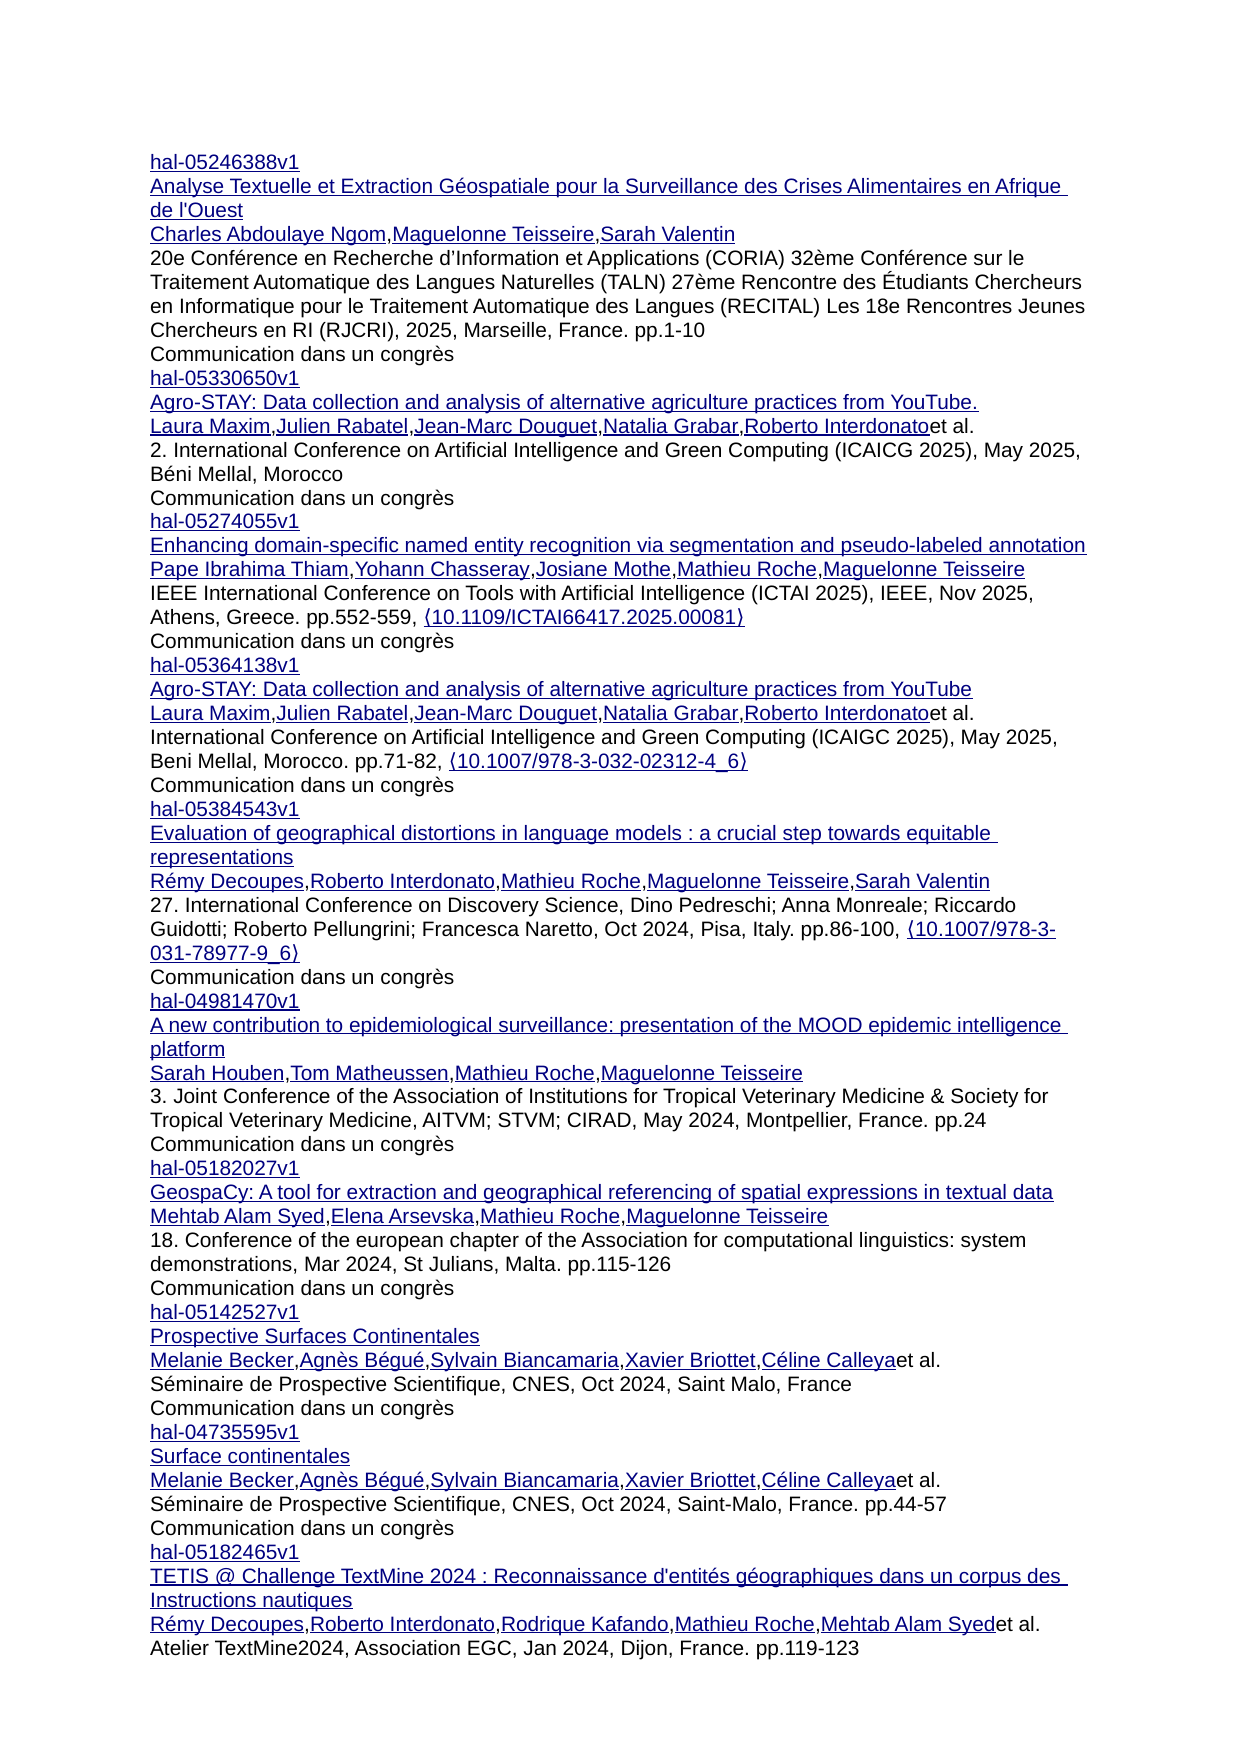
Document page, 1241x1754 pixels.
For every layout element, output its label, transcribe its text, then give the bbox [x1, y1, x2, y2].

table_cell Prospective Surfaces Continentales Melanie Becker,Agnès Bégué,Sylvain Biancamaria,Xavier Briottet,Céline Calleyaet al. Séminaire de Prospective Scientifique, CNES, Oct 2024, Saint Malo, France Communication dans un congrès hal-04735595v1 [150, 1324, 1090, 1444]
table_cell TETIS @ Challenge TextMine 2024 : Reconnaissance d'entités géographiques dans un corpus des Instructions nautiques Rémy Decoupes,Roberto Interdonato,Rodrique Kafando,Mathieu Roche,Mehtab Alam Syedet al. Atelier TextMine2024, Association EGC, Jan 2024, Dijon, France. pp.119-123 [150, 1564, 1090, 1659]
table_cell Agro-STAY: Data collection and analysis of alternative agriculture practices from YouTube Laura Maxim,Julien Rabatel,Jean-Marc Douguet,Natalia Grabar,Roberto Interdonatoet al. International Conference on Artificial Intelligence and Green Computing (ICAIGC 2025), May 2025, Beni Mellal, Morocco. pp.71-82, ⟨10.1007/978-3-032-02312-4_6⟩ Communication dans un congrès hal-05384543v1 [150, 677, 1090, 821]
table_header hal-05246388v1 [150, 150, 1090, 174]
table_cell Enhancing domain-specific named entity recognition via segmentation and pseudo-labeled annotation Pape Ibrahima Thiam,Yohann Chasseray,Josiane Mothe,Mathieu Roche,Maguelonne Teisseire IEEE International Conference on Tools with Artificial Intelligence (ICTAI 2025), IEEE, Nov 2025, Athens, Greece. pp.552-559, ⟨10.1109/ICTAI66417.2025.00081⟩ Communication dans un congrès hal-05364138v1 [150, 533, 1090, 677]
table_cell Analyse Textuelle et Extraction Géospatiale pour la Surveillance des Crises Alimentaires en Afrique de l'Ouest Charles Abdoulaye Ngom,Maguelonne Teisseire,Sarah Valentin 20e Conférence en Recherche d’Information et Applications (CORIA) 32ème Conférence sur le Traitement Automatique des Langues Naturelles (TALN) 27ème Rencontre des Étudiants Chercheurs en Informatique pour le Traitement Automatique des Langues (RECITAL) Les 18e Rencontres Jeunes Chercheurs en RI (RJCRI), 2025, Marseille, France. pp.1-10 Communication dans un congrès hal-05330650v1 [150, 174, 1090, 389]
table_cell GeospaCy: A tool for extraction and geographical referencing of spatial expressions in textual data Mehtab Alam Syed,Elena Arsevska,Mathieu Roche,Maguelonne Teisseire 18. Conference of the european chapter of the Association for computational linguistics: system demonstrations, Mar 2024, St Julians, Malta. pp.115-126 Communication dans un congrès hal-05142527v1 [150, 1180, 1090, 1324]
table_cell A new contribution to epidemiological surveillance: presentation of the MOOD epidemic intelligence platform Sarah Houben,Tom Matheussen,Mathieu Roche,Maguelonne Teisseire 3. Joint Conference of the Association of Institutions for Tropical Veterinary Medicine & Society for Tropical Veterinary Medicine, AITVM; STVM; CIRAD, May 2024, Montpellier, France. pp.24 Communication dans un congrès hal-05182027v1 [150, 1013, 1090, 1180]
table_cell Agro-STAY: Data collection and analysis of alternative agriculture practices from YouTube. Laura Maxim,Julien Rabatel,Jean-Marc Douguet,Natalia Grabar,Roberto Interdonatoet al. 2. International Conference on Artificial Intelligence and Green Computing (ICAICG 2025), May 2025, Béni Mellal, Morocco Communication dans un congrès hal-05274055v1 [150, 390, 1090, 533]
table_cell Evaluation of geographical distortions in language models : a crucial step towards equitable representations Rémy Decoupes,Roberto Interdonato,Mathieu Roche,Maguelonne Teisseire,Sarah Valentin 27. International Conference on Discovery Science, Dino Pedreschi; Anna Monreale; Riccardo Guidotti; Roberto Pellungrini; Francesca Naretto, Oct 2024, Pisa, Italy. pp.86-100, ⟨10.1007/978-3-031-78977-9_6⟩ Communication dans un congrès hal-04981470v1 [150, 821, 1090, 1012]
table_cell Surface continentales Melanie Becker,Agnès Bégué,Sylvain Biancamaria,Xavier Briottet,Céline Calleyaet al. Séminaire de Prospective Scientifique, CNES, Oct 2024, Saint-Malo, France. pp.44-57 Communication dans un congrès hal-05182465v1 [150, 1444, 1090, 1563]
